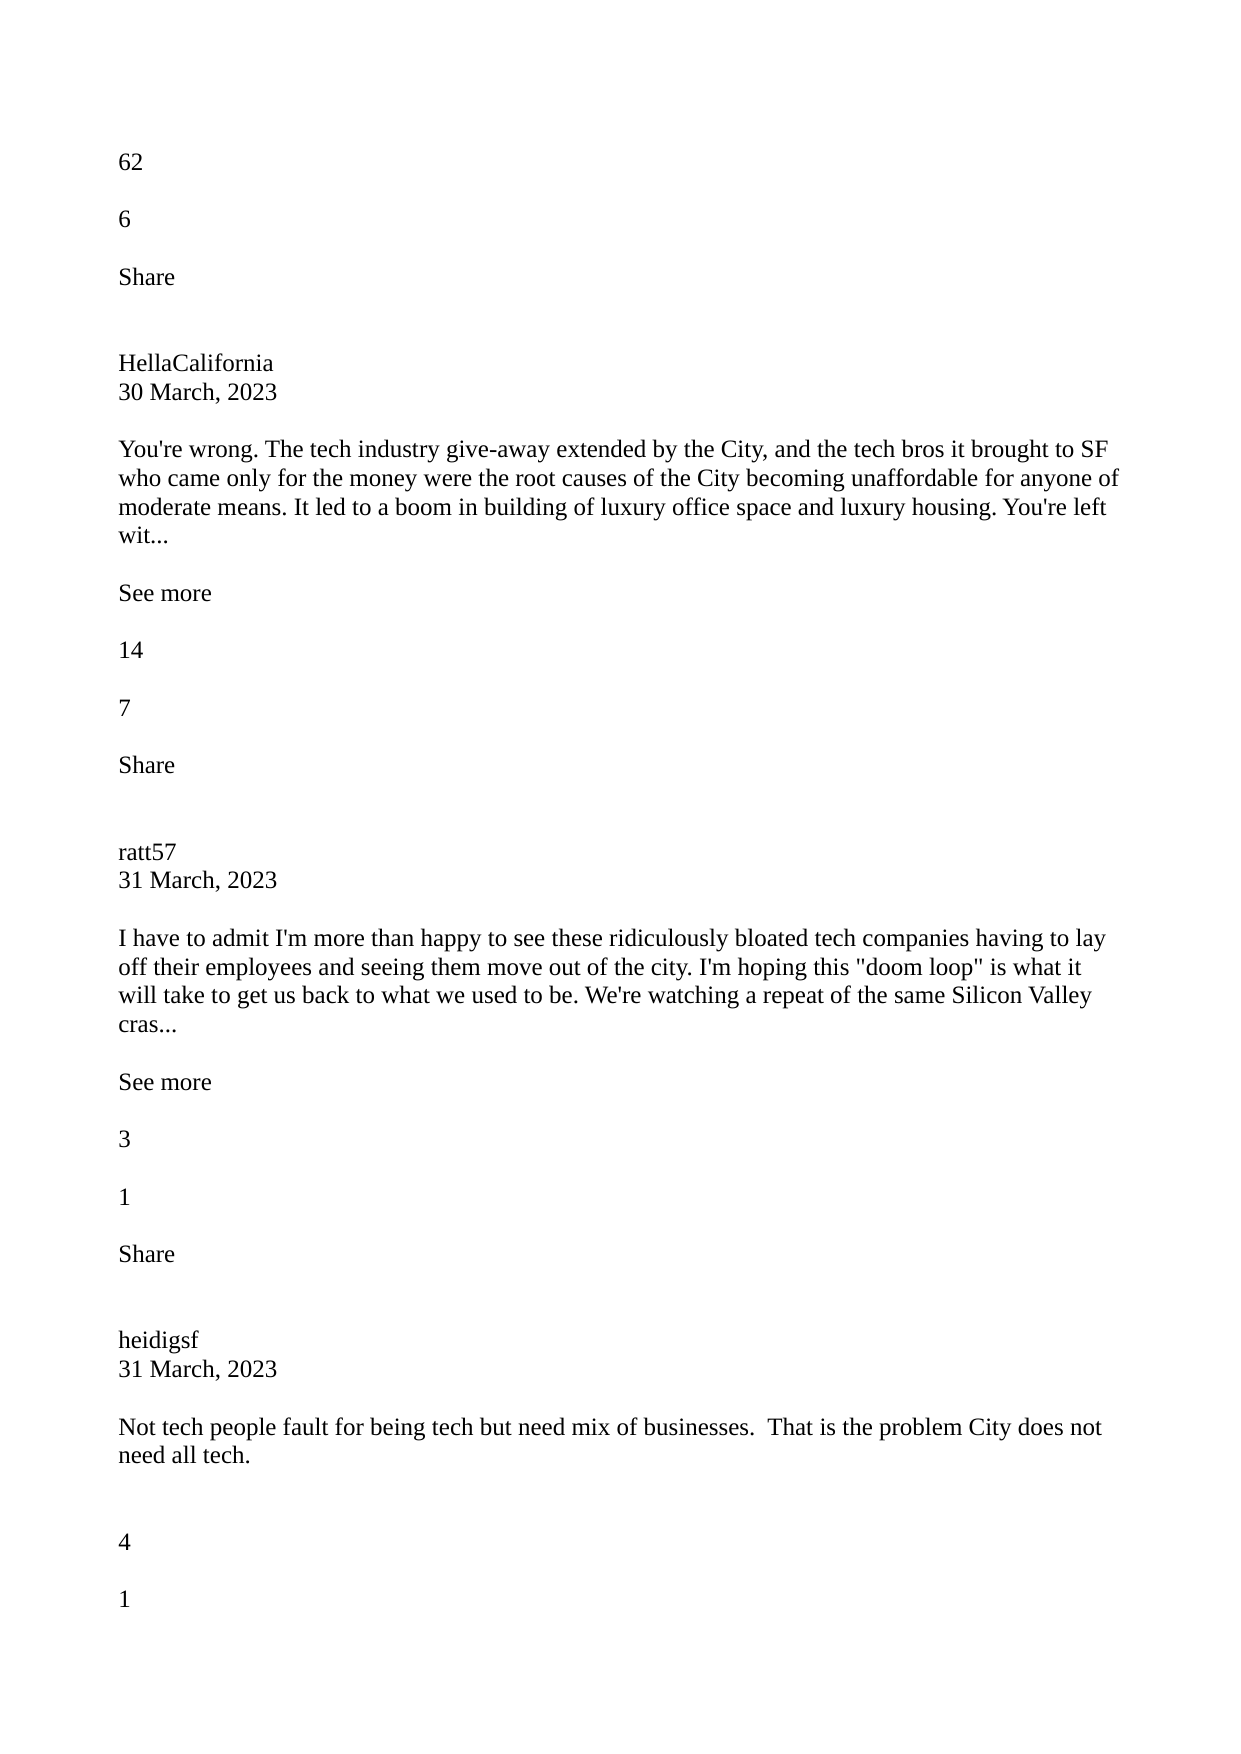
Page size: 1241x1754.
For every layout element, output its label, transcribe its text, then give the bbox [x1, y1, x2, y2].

text 1 [118, 1182, 1122, 1211]
text You're wrong. The tech industry give-away extended by the City, and the tech bros it brought to SF who came only for the money were the root causes of the City becoming unaffordable for anyone of moderate means. It led to a boom in building of luxury office space and luxury housing. You're left wit... [118, 434, 1122, 549]
text 1 [118, 1584, 1122, 1613]
text Not tech people fault for being tech but need mix of businesses. That is the problem City does not need all tech. [118, 1412, 1122, 1469]
text 4 [118, 1527, 1122, 1556]
text 30 March, 2023 [118, 377, 1122, 406]
text 7 [118, 693, 1122, 722]
text 62 [118, 147, 1122, 176]
text I have to admit I'm more than happy to see these ridiculously bloated tech companies having to lay off their employees and seeing them move out of the city. I'm hoping this "doom loop" is what it will take to get us back to what we used to be. We're watching a repeat of the same Silicon Valley cras... [118, 923, 1122, 1038]
text See more [118, 1067, 1122, 1096]
text Share [118, 1239, 1122, 1268]
text 14 [118, 636, 1122, 664]
text 6 [118, 204, 1122, 233]
text 31 March, 2023 [118, 866, 1122, 894]
text Share [118, 751, 1122, 779]
text Share [118, 262, 1122, 291]
text 31 March, 2023 [118, 1354, 1122, 1383]
text See more [118, 578, 1122, 607]
text 3 [118, 1124, 1122, 1153]
text HellaCalifornia [118, 348, 1122, 377]
text heidigsf [118, 1326, 1122, 1354]
text ratt57 [118, 837, 1122, 866]
